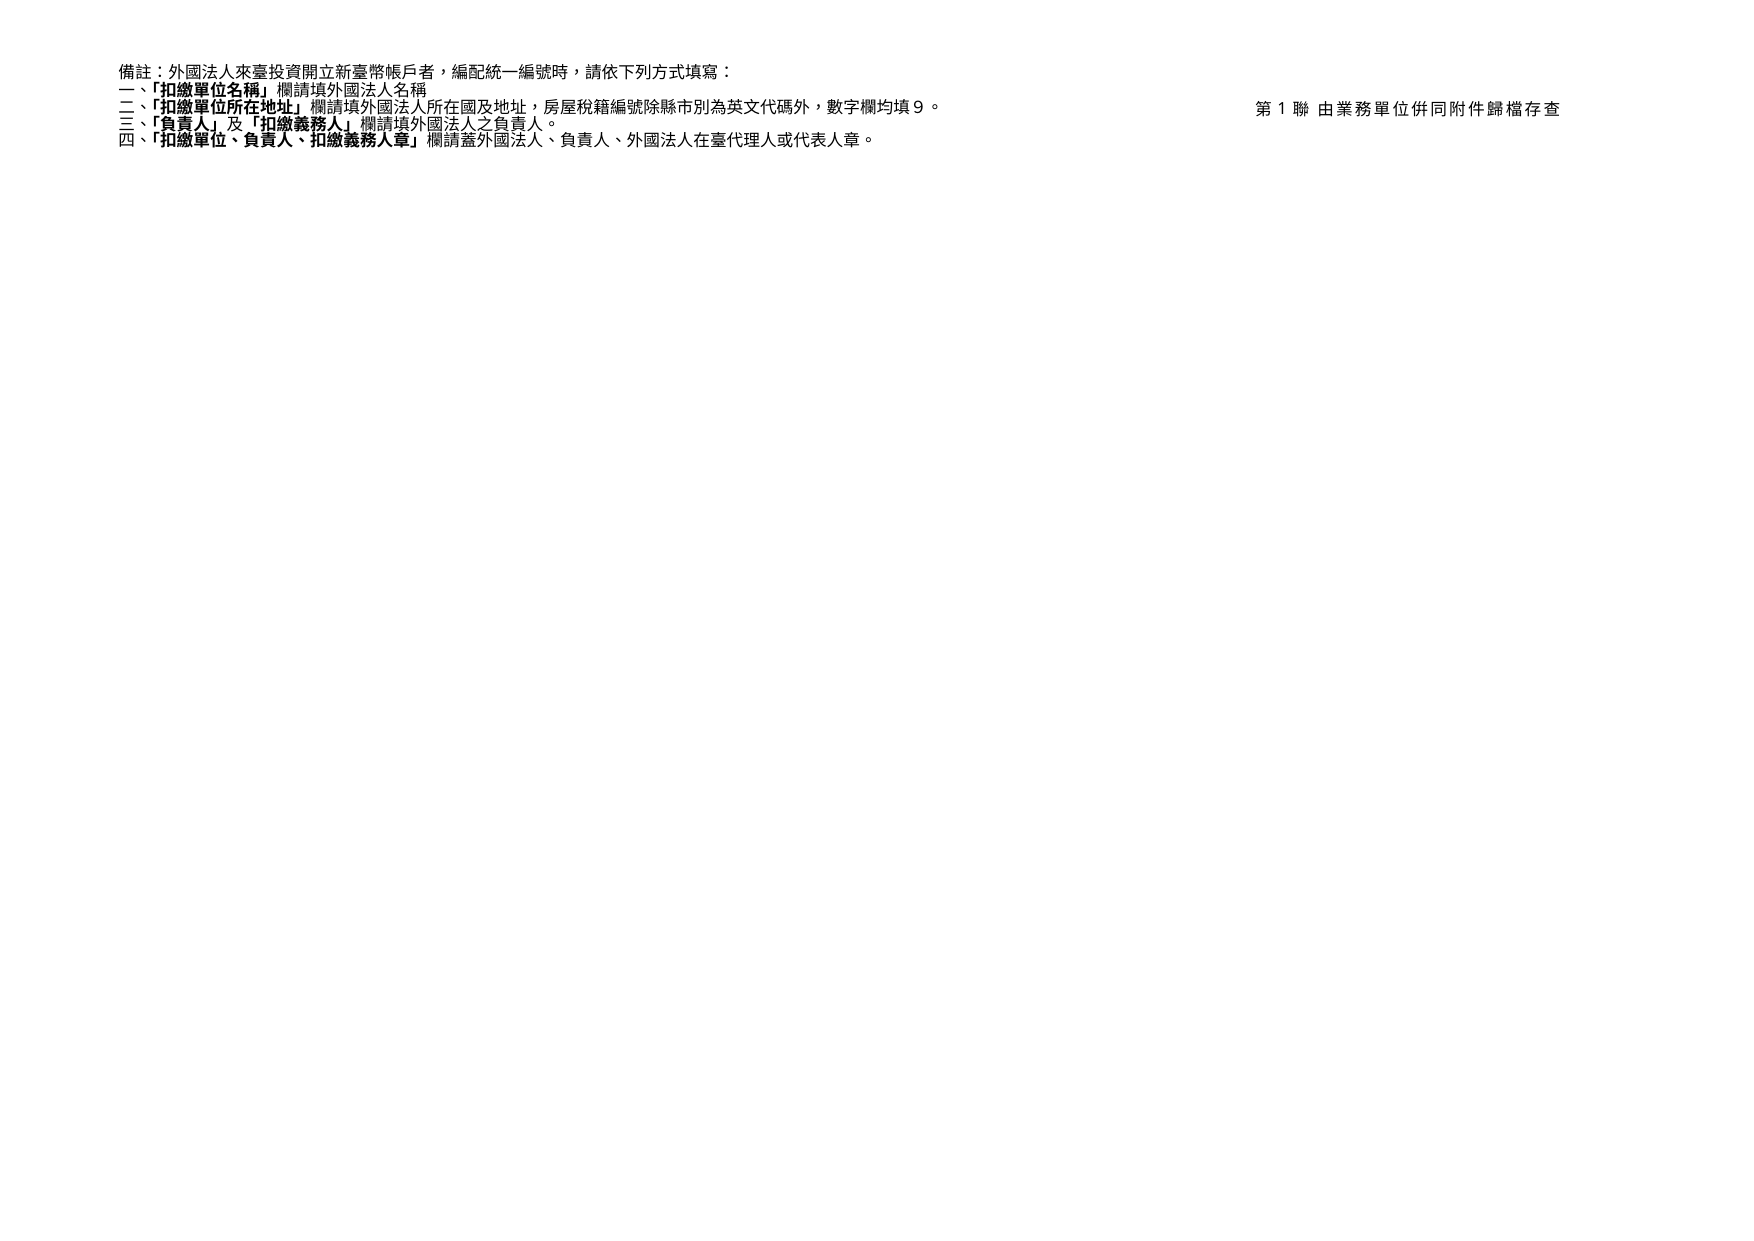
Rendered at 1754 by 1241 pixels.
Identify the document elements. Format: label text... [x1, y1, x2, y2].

text [1576, 100, 1665, 117]
text 三、「負責人」及「扣繳義務人」欄請填外國法人之負責人。 [118, 117, 1665, 133]
text 一、「扣繳單位名稱」欄請填外國法人名稱 [118, 83, 1665, 100]
text 四、「扣繳單位、負責人、扣繳義務人章」欄請蓋外國法人、負責人、外國法人在臺代理人或代表人章。 [118, 133, 1665, 150]
text 第1聯 由業務單位倂同附件歸檔存查 [1255, 96, 1560, 120]
text 備註：外國法人來臺投資開立新臺幣帳戶者，編配統一編號時，請依下列方式填寫： [118, 59, 1665, 83]
text 二、「扣繳單位所在地址」欄請填外國法人所在國及地址，房屋稅籍編號除縣市別為英文代碼外，數字欄均填９。 [118, 100, 1238, 117]
